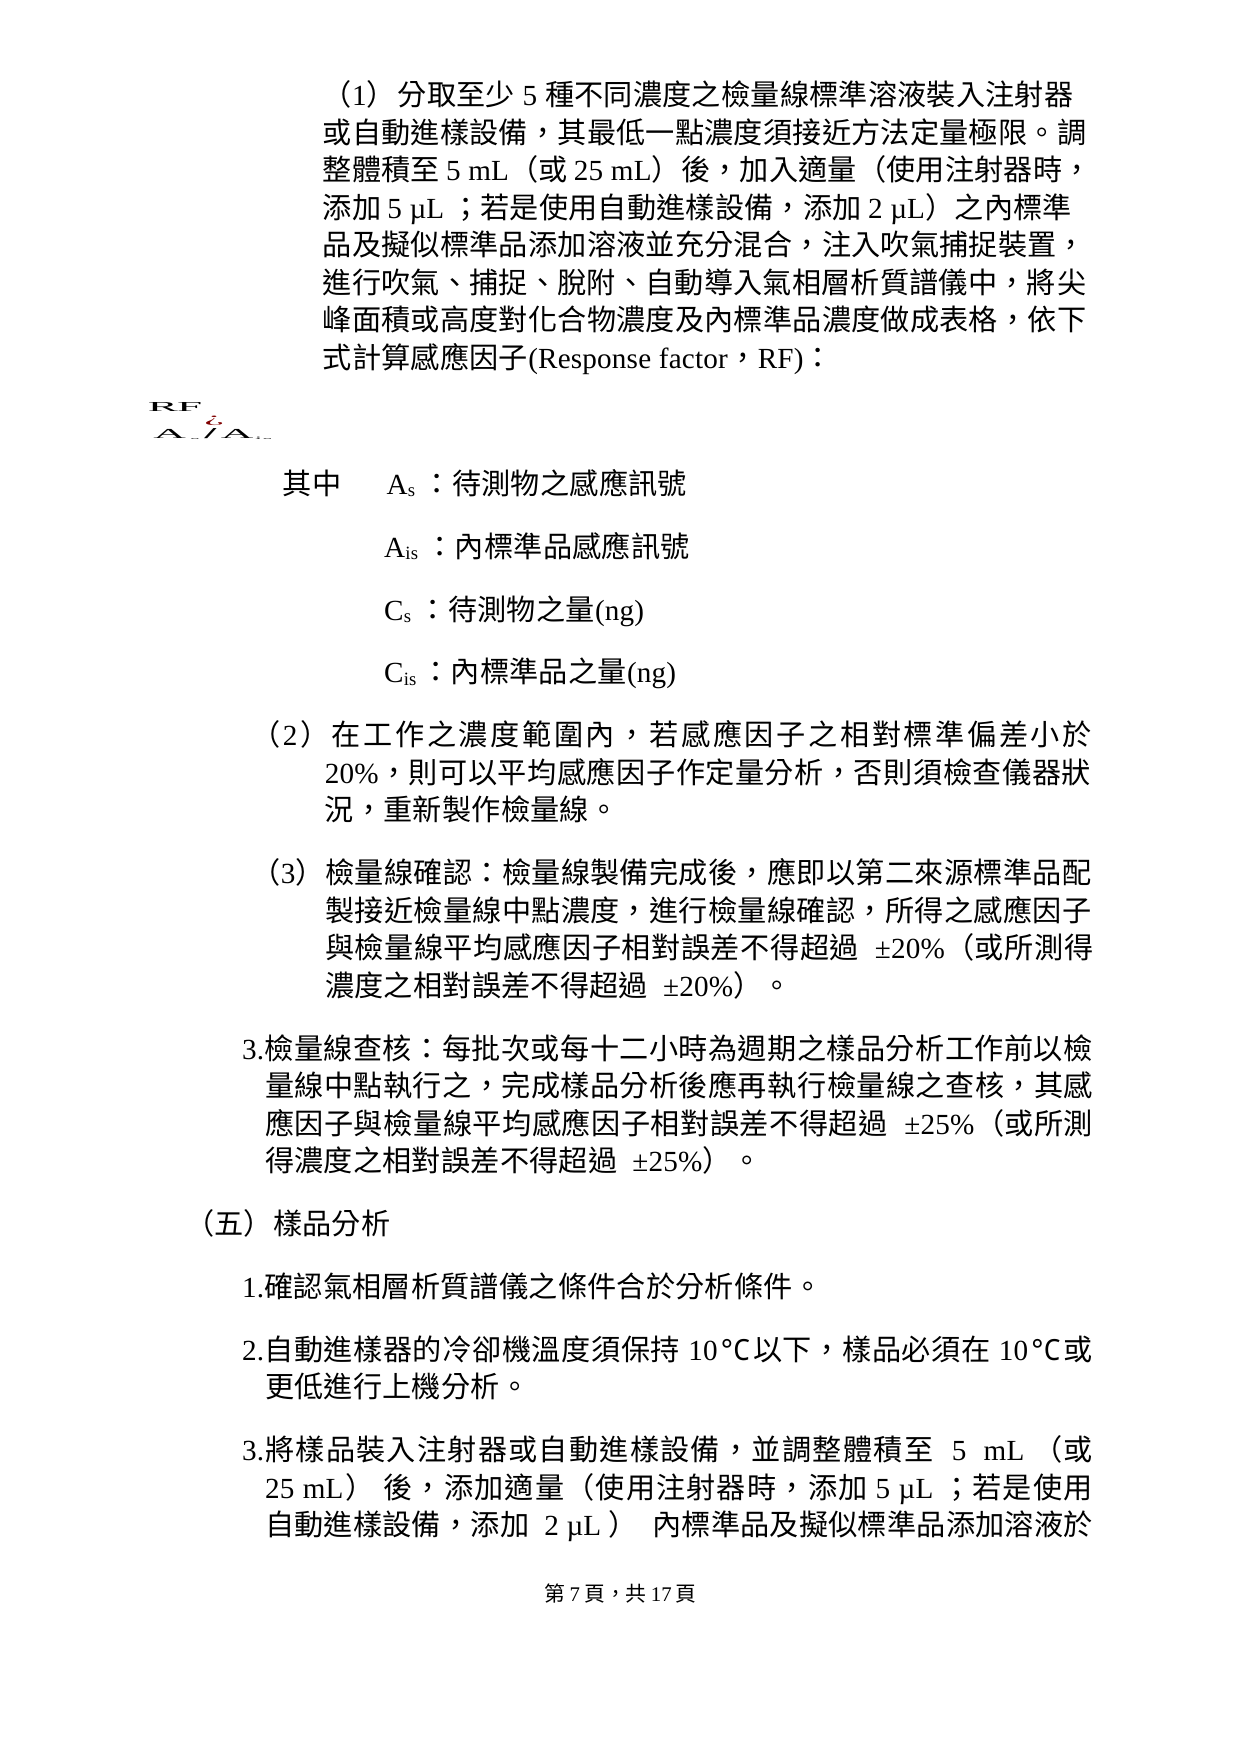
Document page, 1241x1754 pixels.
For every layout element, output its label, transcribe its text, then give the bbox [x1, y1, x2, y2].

text Cis ：內標準品之量(ng) [204, 653, 1093, 690]
text 1.確認氣相層析質譜儀之條件合於分析條件。 [242, 1267, 1093, 1305]
text 2.自動進樣器的冷卻機溫度須保持 10℃以下，樣品必須在 10℃或更低進行上機分析。 [242, 1330, 1093, 1405]
text （3）檢量線確認：檢量線製備完成後，應即以第二來源標準品配製接近檢量線中點濃度，進行檢量線確認，所得之感應因子與檢量線平均感應因子相對誤差不得超過 ±20%（或所測得濃度之相對誤差不得超過 ±20%）。 [251, 854, 1093, 1004]
text 其中 As ：待測物之感應訊號 [148, 464, 1093, 502]
text （2）在工作之濃度範圍內，若感應因子之相對標準偏差小於20%，則可以平均感應因子作定量分析，否則須檢查儀器狀況，重新製作檢量線。 [251, 716, 1093, 828]
text Ais ：內標準品感應訊號 [204, 527, 1093, 564]
text Cs ：待測物之量(ng) [204, 590, 1093, 627]
list 分取至少 5 種不同濃度之檢量線標準溶液裝入注射器或自動進樣設備，其最低一點濃度須接近方法定量極限。調整體積至5 mL（或25 mL）後，加入適量（使用注射器時，添加5 µL ；若是使用自動進樣設備，添加2 µL）之內標準品及擬似標準品添加溶液並充分混合，注入吹氣捕捉裝置，進行吹氣、捕捉、脫附、自動導入氣相層析質譜儀中，將尖峰面積或高度對化合物濃度及內標準品濃度做成表格，依下式計算感應因子(Response factor，RF)： [322, 76, 1093, 376]
text （五）樣品分析 [185, 1204, 1093, 1242]
text 3.檢量線查核：每批次或每十二小時為週期之樣品分析工作前以檢量線中點執行之，完成樣品分析後應再執行檢量線之查核，其感應因子與檢量線平均感應因子相對誤差不得超過 ±25%（或所測得濃度之相對誤差不得超過 ±25%）。 [242, 1029, 1093, 1179]
text 3.將樣品裝入注射器或自動進樣設備，並調整體積至 5 mL （或 25 mL） 後，添加適量（使用注射器時，添加5 µL ；若是使用自動進樣設備，添加 2 µL ） 內標準品及擬似標準品添加溶液於 [242, 1431, 1093, 1543]
